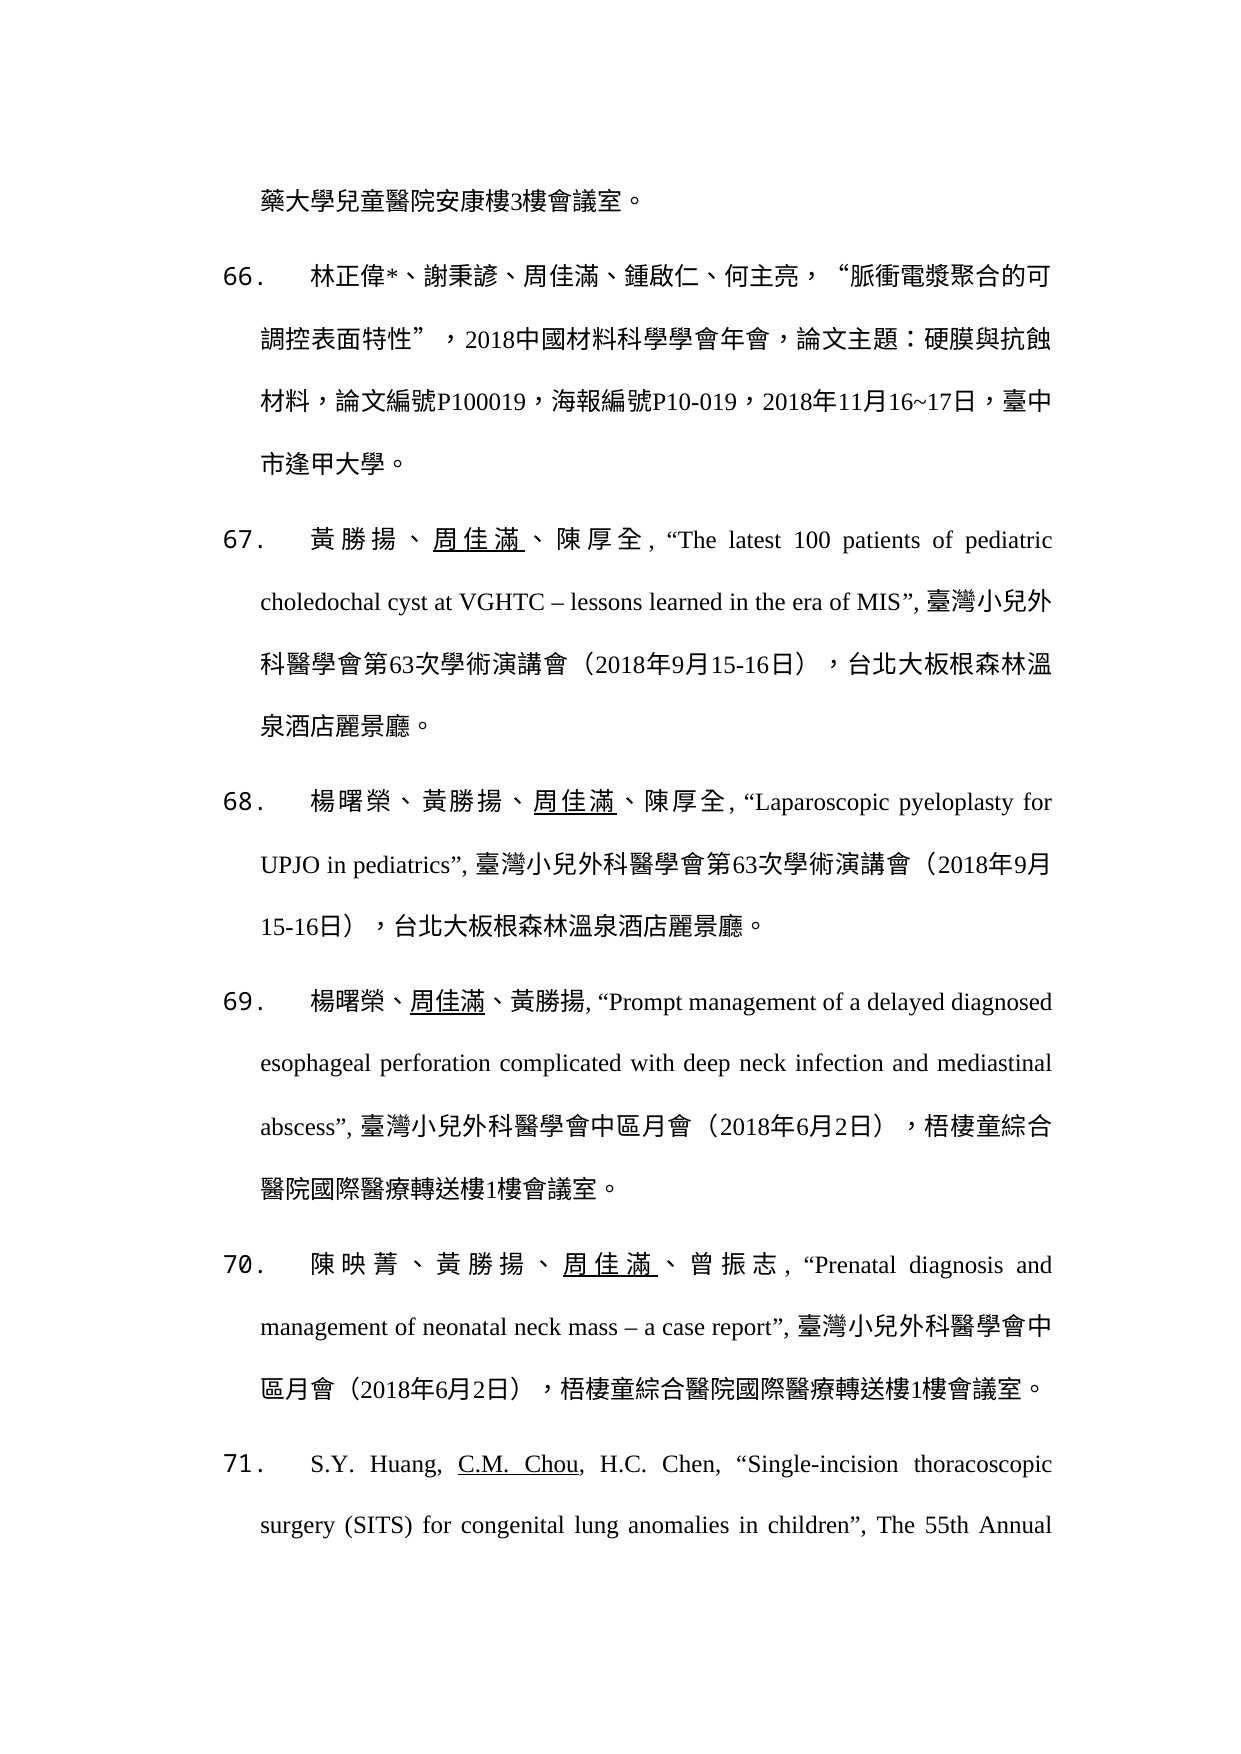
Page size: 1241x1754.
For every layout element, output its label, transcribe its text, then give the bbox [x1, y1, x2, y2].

list 楊曙榮、周佳滿、黃勝揚, “Prompt management of a delayed diagnosed esophageal perforation complicated with deep neck infection and mediastinal abscess”, 臺灣小兒外科醫學會中區月會（2018年6月2日），梧棲童綜合醫院國際醫療轉送樓1樓會議室。 [223, 958, 1053, 1208]
list 藥大學兒童醫院安康樓3樓會議室。 [223, 158, 1053, 221]
list 陳映菁、黃勝揚、周佳滿、曾振志, “Prenatal diagnosis and management of neonatal neck mass – a case report”, 臺灣小兒外科醫學會中區月會（2018年6月2日），梧棲童綜合醫院國際醫療轉送樓1樓會議室。 [223, 1221, 1053, 1408]
list 林正偉*、謝秉諺、周佳滿、鍾啟仁、何主亮，“脈衝電漿聚合的可調控表面特性”，2018中國材料科學學會年會，論文主題：硬膜與抗蝕材料，論文編號P100019，海報編號P10-019，2018年11月16~17日，臺中市逢甲大學。 [223, 233, 1053, 483]
list 黃勝揚、周佳滿、陳厚全, “The latest 100 patients of pediatric choledochal cyst at VGHTC – lessons learned in the era of MIS”, 臺灣小兒外科醫學會第63次學術演講會（2018年9月15-16日），台北大板根森林溫泉酒店麗景廳。 [223, 496, 1053, 746]
list 楊曙榮、黃勝揚、周佳滿、陳厚全, “Laparoscopic pyeloplasty for UPJO in pediatrics”, 臺灣小兒外科醫學會第63次學術演講會（2018年9月15-16日），台北大板根森林溫泉酒店麗景廳。 [223, 758, 1053, 946]
list S.Y. Huang, C.M. Chou, H.C. Chen, “Single-incision thoracoscopic surgery (SITS) for congenital lung anomalies in children”, The 55th Annual [223, 1421, 1053, 1546]
